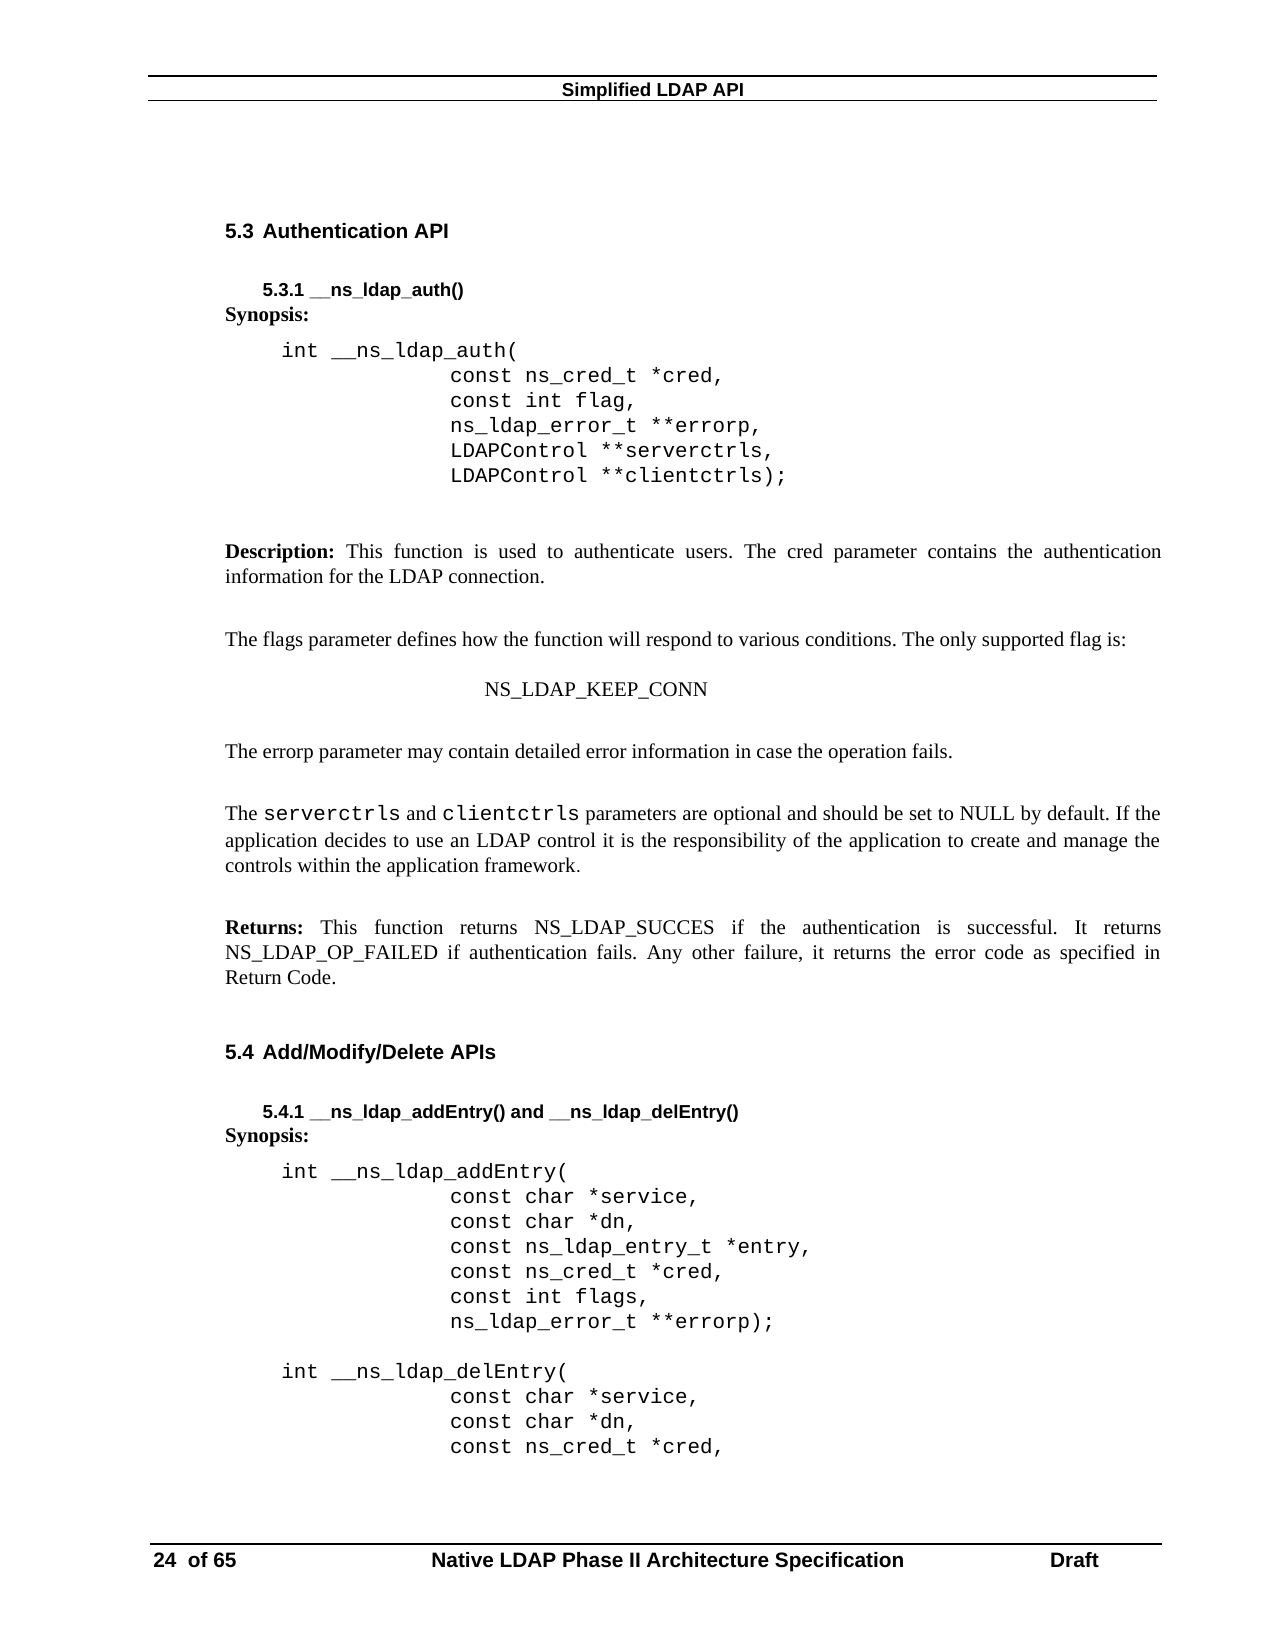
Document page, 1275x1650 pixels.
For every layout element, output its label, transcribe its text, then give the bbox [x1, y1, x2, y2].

text int __ns_ldap_auth( const ns_cred_t *cred, const int flag, ns_ldap_error_t **errorp, LDAPControl **serverctrls, LDAPControl **clientctrls); [281, 338, 1162, 513]
subtitle Add/Modify/Delete APIs [225, 1039, 1162, 1064]
text Synopsis: [225, 1122, 1162, 1147]
subtitle __ns_ldap_auth() [262, 276, 1162, 301]
subtitle Authentication API [225, 217, 1162, 242]
text int __ns_ldap_addEntry( const char *service, const char *dn, const ns_ldap_entry_t *entry, const ns_cred_t *cred, const int flags, ns_ldap_error_t **errorp); [281, 1160, 1162, 1360]
text The serverctrls and clientctrls parameters are optional and should be set to NULL by default. If the application decides to use an LDAP control it is the responsibility of the application to create and manage the controls within the application framework. [225, 801, 1162, 877]
text Description: This function is used to authenticate users. The cred parameter contains the authentication information for the LDAP connection. [225, 538, 1162, 588]
text Returns: This function returns NS_LDAP_SUCCES if the authentication is successful. It returns NS_LDAP_OP_FAILED if authentication fails. Any other failure, it returns the error code as specified in Return Code. [225, 914, 1162, 989]
text Synopsis: [225, 301, 1162, 326]
subtitle __ns_ldap_addEntry() and __ns_ldap_delEntry() [262, 1097, 1162, 1122]
text The flags parameter defines how the function will respond to various conditions. The only supported flag is: NS_LDAP_KEEP_CONN [225, 626, 1162, 701]
text int __ns_ldap_delEntry( const char *service, const char *dn, const ns_cred_t *cred, [281, 1360, 1162, 1460]
text The errorp parameter may contain detailed error information in case the operation fails. [225, 738, 1162, 763]
